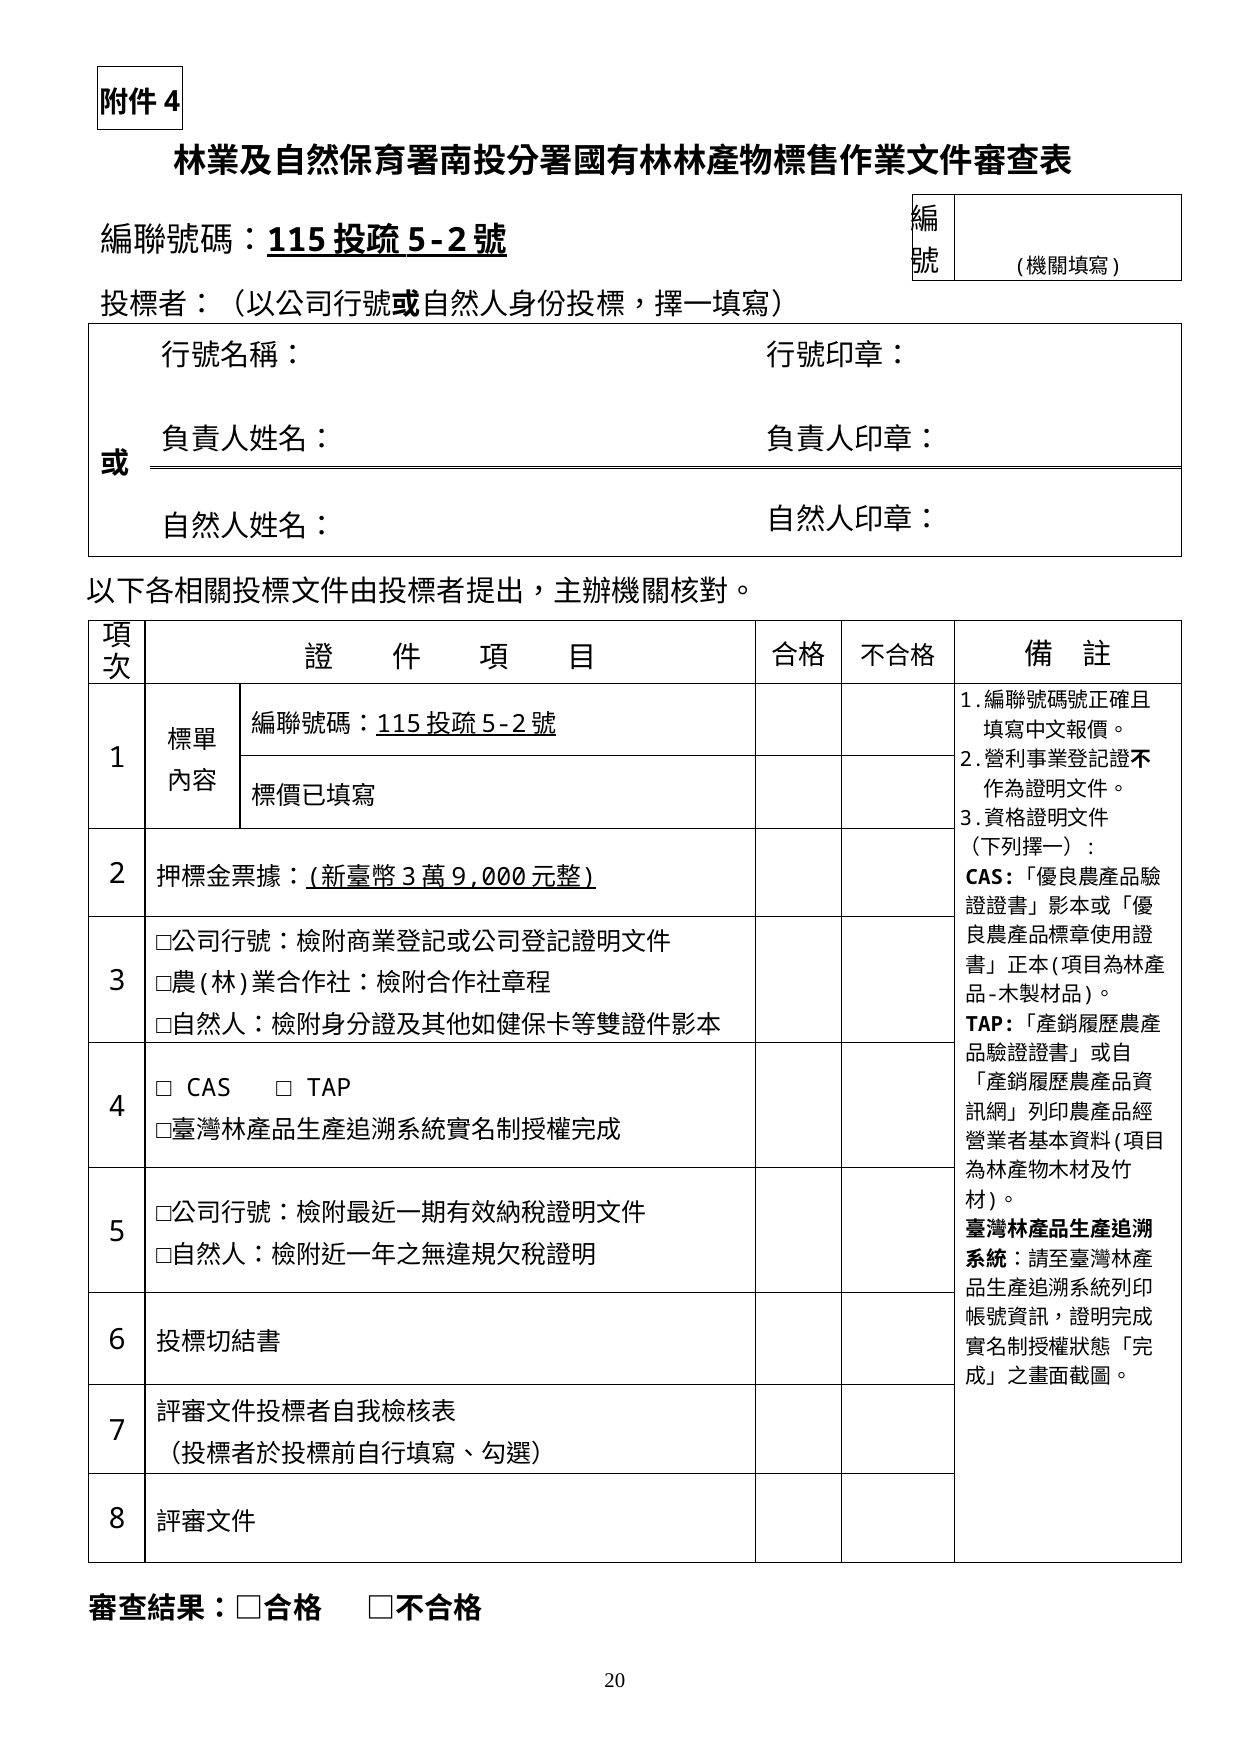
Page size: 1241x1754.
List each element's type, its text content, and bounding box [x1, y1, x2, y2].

table_cell [1157, 557, 1182, 620]
table_cell [756, 756, 841, 828]
table_cell 不合格 [842, 621, 954, 683]
table_header [1157, 121, 1182, 194]
table_cell 行號印章： 負責人印章： [755, 324, 1181, 466]
table_cell 備 註 [955, 621, 1181, 683]
table_cell [912, 281, 954, 323]
table_cell [756, 684, 841, 754]
table_cell [431, 324, 755, 466]
table_cell 行號名稱： 負責人姓名： [150, 324, 431, 466]
table_cell [756, 917, 841, 1042]
table_cell 自然人印章： [755, 469, 1181, 556]
table_cell 以下各相關投標文件由投標者提出，主辦機關核對。 [89, 557, 1157, 620]
table_cell 合格 [756, 621, 841, 683]
table_cell 3 [89, 917, 144, 1042]
table_cell 7 [89, 1385, 144, 1473]
table_cell [842, 1043, 954, 1167]
table_cell 2 [89, 829, 144, 916]
table_cell [842, 194, 912, 280]
table_cell 押標金票據：(新臺幣3萬9,000元整) [146, 829, 755, 916]
table_cell [842, 829, 954, 916]
table_cell 評審文件投標者自我檢核表 （投標者於投標前自行填寫、勾選） [146, 1385, 755, 1473]
table_cell [842, 1168, 954, 1292]
table_cell 標單 內容 [146, 684, 239, 828]
table_cell [756, 1474, 841, 1562]
table_header 林業及自然保育署南投分署國有林林產物標售作業文件審查表 [89, 121, 1157, 194]
table_cell 編號 [913, 195, 954, 280]
table_cell 標價已填寫 [241, 756, 755, 828]
table_cell 或 [89, 324, 150, 556]
table_cell [842, 917, 954, 1042]
table_cell 5 [89, 1168, 144, 1292]
table_cell [756, 1385, 841, 1473]
table_cell (機關填寫) [955, 240, 1181, 280]
table_cell [756, 1168, 841, 1292]
table_cell 4 [89, 1043, 144, 1167]
table_cell [842, 1385, 954, 1473]
table_cell 證 件 項 目 [146, 621, 755, 683]
table_cell [842, 280, 912, 323]
table_cell □公司行號：檢附商業登記或公司登記證明文件 □農(林)業合作社：檢附合作社章程 □自然人：檢附身分證及其他如健保卡等雙證件影本 [146, 917, 755, 1042]
table_cell [431, 469, 755, 556]
table_cell 6 [89, 1293, 144, 1384]
table_cell [954, 281, 1182, 323]
table_cell [955, 1473, 1181, 1562]
table_cell 項次 [89, 621, 144, 683]
table_cell [756, 1293, 841, 1384]
table_cell [756, 1043, 841, 1167]
table_cell 投標切結書 [146, 1293, 755, 1384]
table_cell 8 [89, 1474, 144, 1562]
table_cell 投標者：（以公司行號或自然人身份投標，擇一填寫） [89, 280, 842, 323]
table_cell [842, 1293, 954, 1384]
table_cell [955, 195, 1181, 240]
table_cell 1 [89, 684, 144, 828]
table_cell 1.編聯號碼號正確且填寫中文報價。 2.營利事業登記證不作為證明文件。 3.資格證明文件 （下列擇一）: CAS:「優良農產品驗證證書」影本或「優良農產品標章使用證書」正本(項目為林產品-木製材品)。 TAP:「產銷履歷農產品驗證證書」或自「產銷履歷農產品資訊網」列印農產品經營業者基本資料(項目為林產物木材及竹材)。 臺灣林產品生產追溯系統：請至臺灣林產品生產追溯系統列印帳號資訊，證明完成實名制授權狀態「完成」之畫面截圖。 [955, 684, 1181, 1473]
table_cell [842, 684, 954, 754]
table_cell [842, 1474, 954, 1562]
text 附件4 [98, 78, 182, 121]
table_cell [842, 756, 954, 828]
table_cell 編聯號碼：115投疏5-2號 [89, 194, 842, 280]
table_cell 自然人姓名： [150, 469, 431, 556]
table_cell [756, 829, 841, 916]
table_cell □ CAS □ TAP □臺灣林產品生產追溯系統實名制授權完成 [146, 1043, 755, 1167]
text 審查結果：□合格 □不合格 [89, 1581, 1140, 1627]
table_cell 評審文件 [146, 1474, 755, 1562]
table_cell □公司行號：檢附最近一期有效納稅證明文件 □自然人：檢附近一年之無違規欠稅證明 [146, 1168, 755, 1292]
table_cell 編聯號碼：115投疏5-2號 [241, 684, 755, 754]
